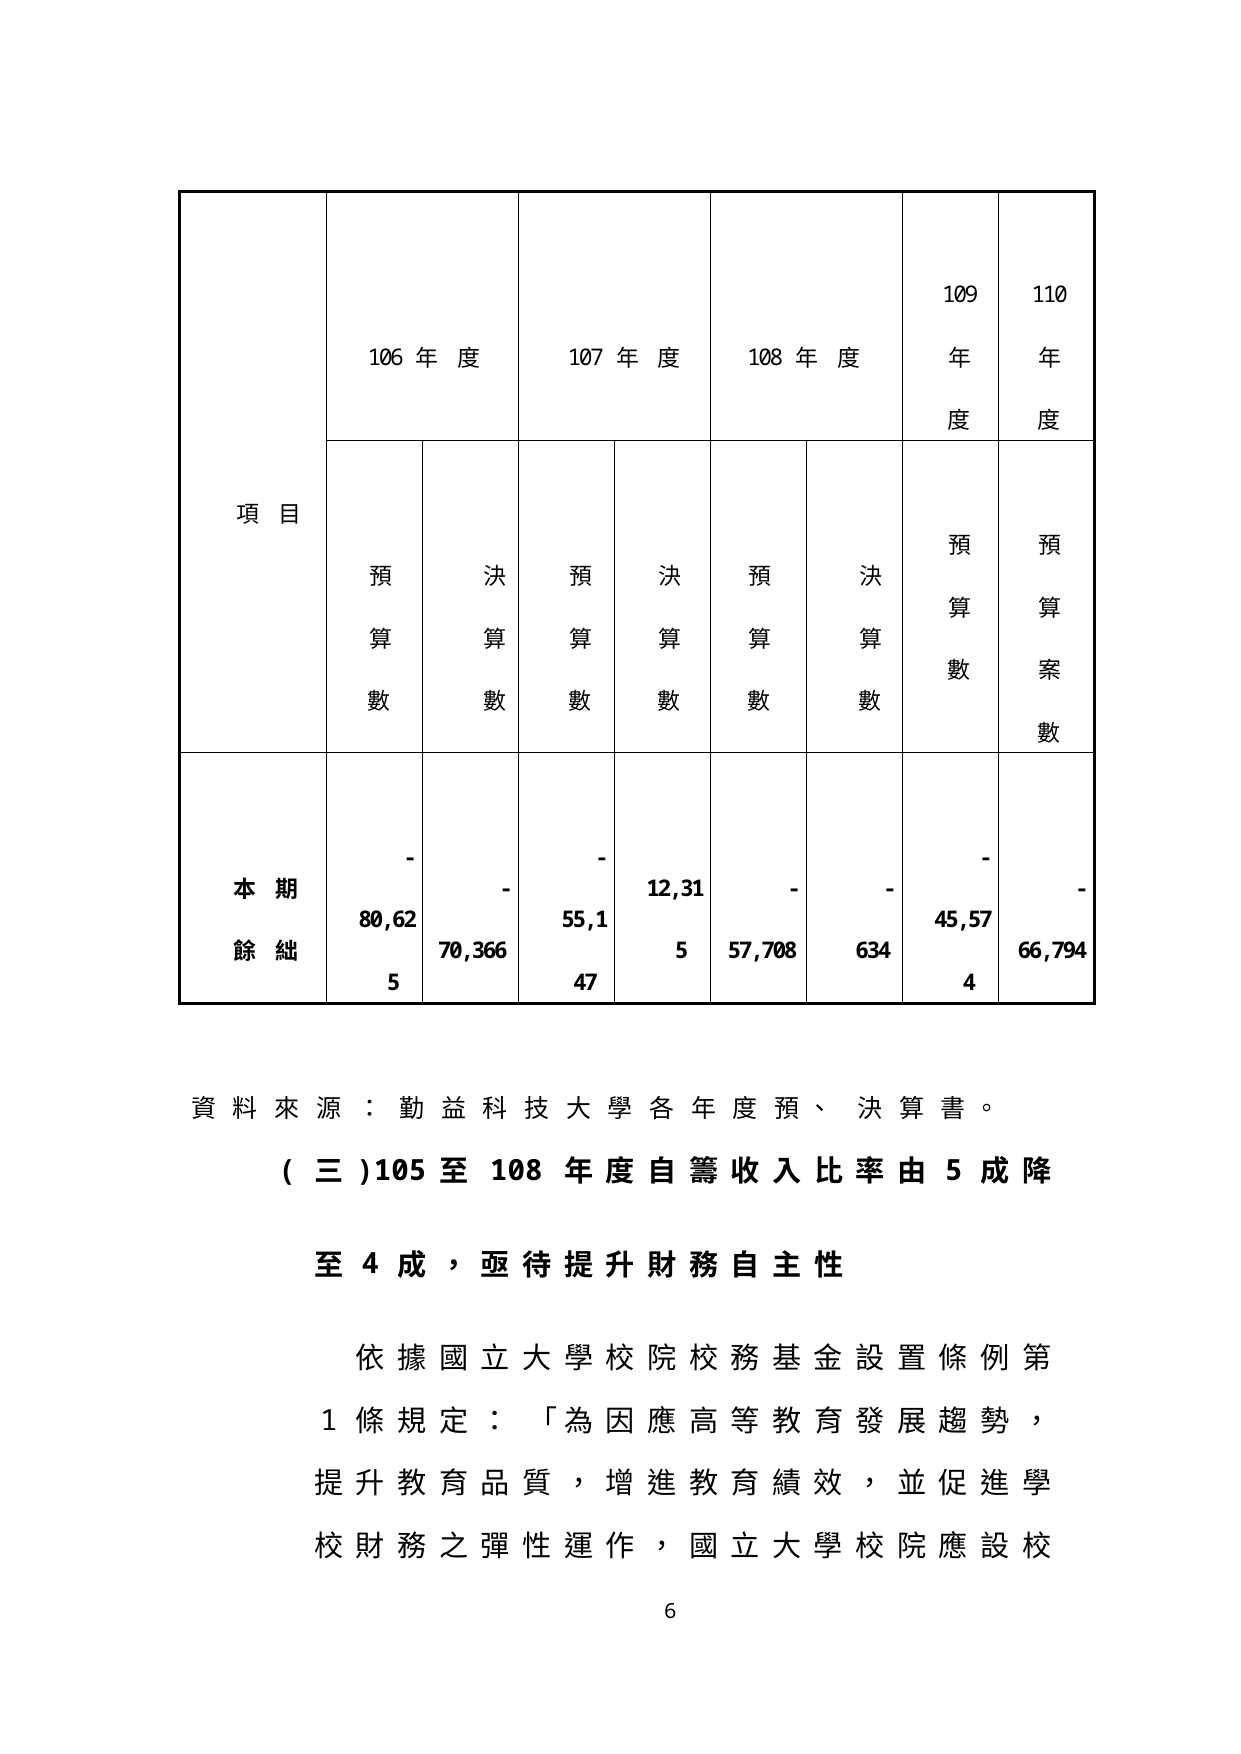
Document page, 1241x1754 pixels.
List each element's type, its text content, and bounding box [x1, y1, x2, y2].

text (三)105至108年度自籌收入比率由5成降至4成，亟待提升財務自主性 [242, 1127, 1058, 1314]
table_cell -55,147 [519, 753, 614, 1002]
table_cell -80,625 [327, 753, 422, 1002]
table_cell -57,708 [711, 753, 806, 1002]
table_cell 本期餘絀 [181, 753, 326, 1002]
table_header 109年度 [903, 193, 998, 439]
table_cell -70,366 [423, 753, 518, 1002]
text 依據國立大學校院校務基金設置條例第1條規定：「為因應高等教育發展趨勢，提升教育品質，增進教育績效，並促進學校財務之彈性運作，國立大學校院應設校 [271, 1314, 1058, 1564]
table_cell 預算案數 [999, 441, 1093, 752]
table_cell -45,574 [903, 753, 998, 1002]
table_cell 決算數 [615, 441, 710, 752]
table_cell 決算數 [807, 441, 902, 752]
table_cell 預算數 [711, 441, 806, 752]
table_cell 預算數 [903, 441, 998, 752]
table_cell 預算數 [327, 441, 422, 752]
table_header 項目 [181, 193, 326, 752]
table_cell -634 [807, 753, 902, 1002]
table_cell 決算數 [423, 441, 518, 752]
table_header 110年度 [999, 193, 1093, 439]
table_cell 12,315 [615, 753, 710, 1002]
table_header 107年度 [519, 193, 710, 439]
table_cell 預算數 [519, 441, 614, 752]
table_header 106年度 [327, 193, 518, 439]
text 資料來源：勤益科技大學各年度預、決算書。 [167, 1064, 1066, 1127]
table_header 108年度 [711, 193, 902, 439]
table_cell -66,794 [999, 753, 1093, 1002]
